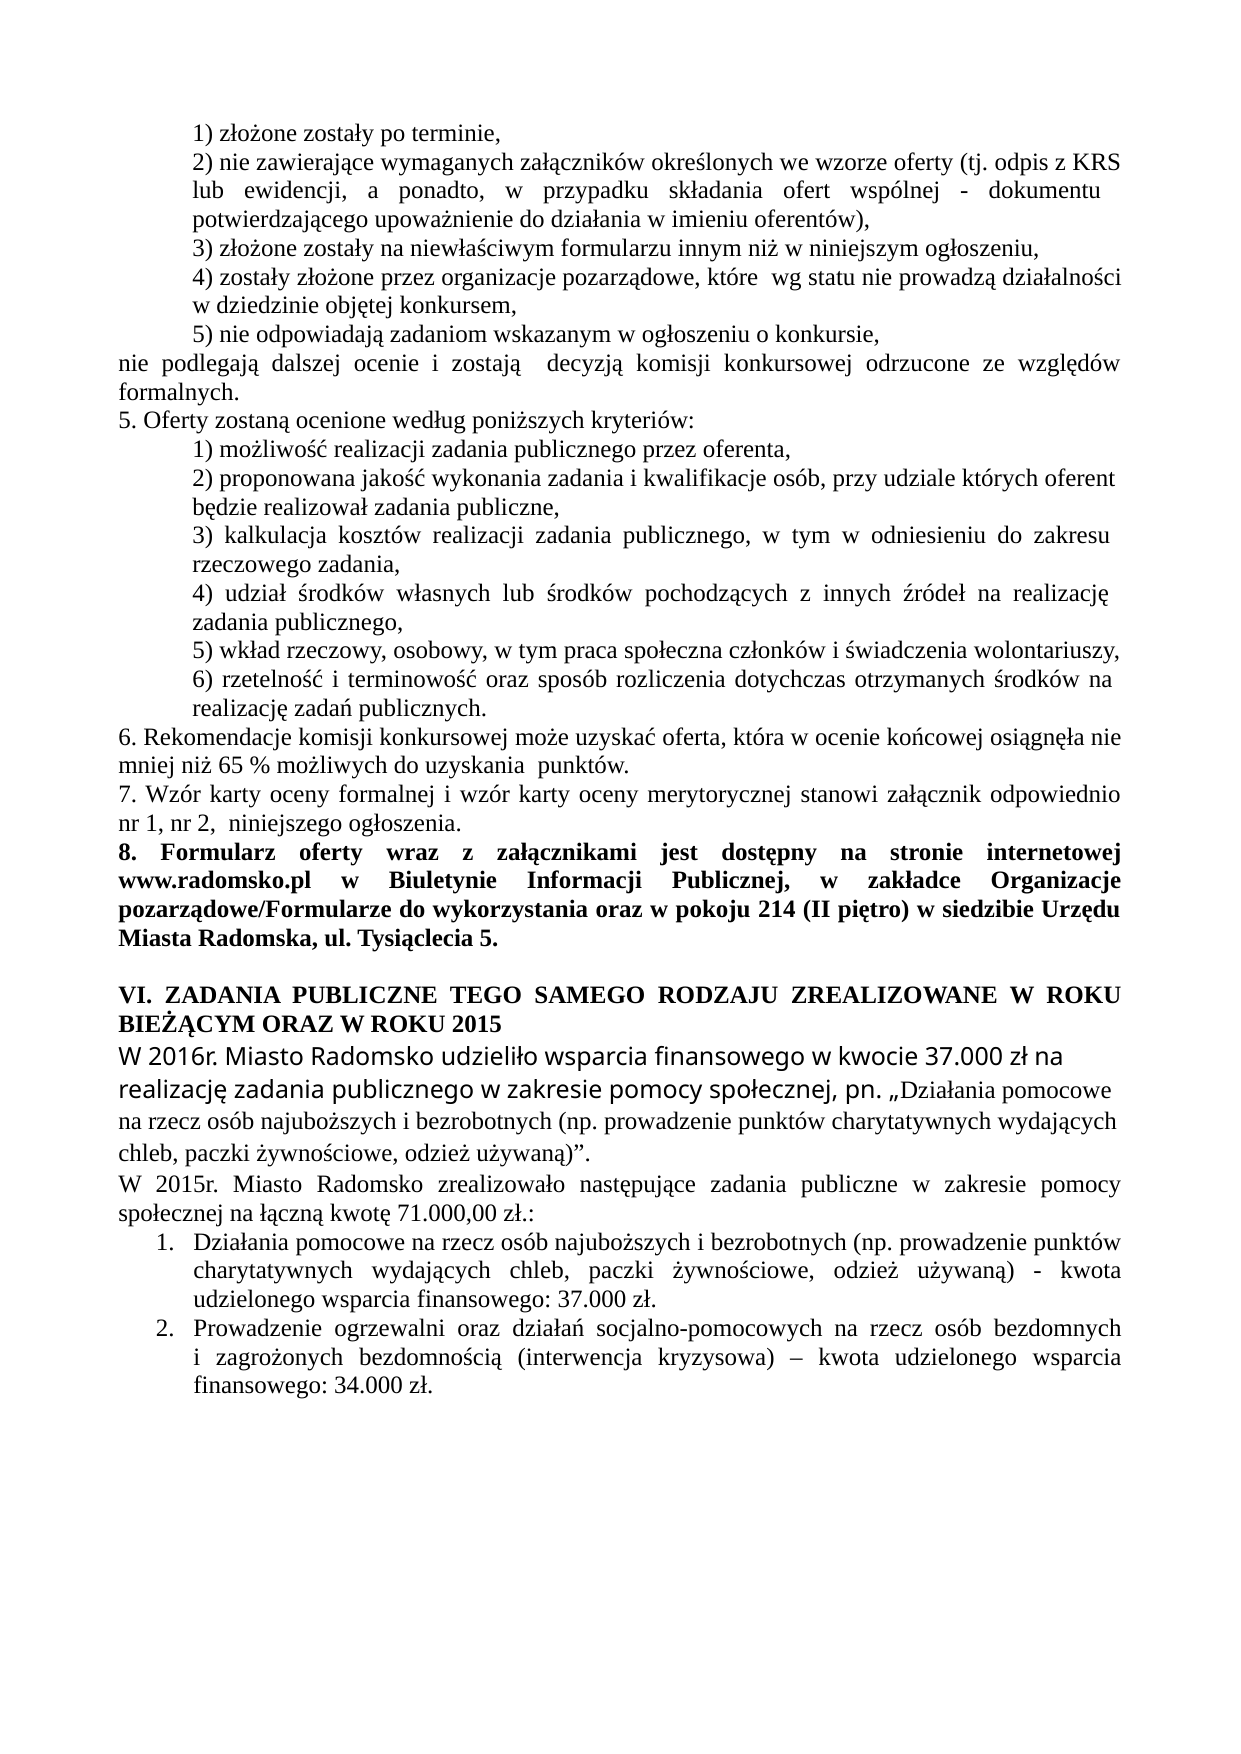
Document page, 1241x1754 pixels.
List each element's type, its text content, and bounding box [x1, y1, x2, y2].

text 3) kalkulacja kosztów realizacji zadania publicznego, w tym w odniesieniu do zakresu rzeczowego zadania, [118, 521, 1122, 578]
text 5) wkład rzeczowy, osobowy, w tym praca społeczna członków i świadczenia wolontariuszy, [118, 636, 1122, 664]
text nie podlegają dalszej ocenie i zostają decyzją komisji konkursowej odrzucone ze względów formalnych. [118, 348, 1122, 406]
text VI. ZADANIA PUBLICZNE TEGO SAMEGO RODZAJU ZREALIZOWANE W ROKU BIEŻĄCYM ORAZ W ROKU 2015 [118, 981, 1122, 1038]
text 5. Oferty zostaną ocenione według poniższych kryteriów: [118, 406, 1122, 434]
text 3) złożone zostały na niewłaściwym formularzu innym niż w niniejszym ogłoszeniu, [118, 233, 1122, 262]
text 4) udział środków własnych lub środków pochodzących z innych źródeł na realizację zadania publicznego, [118, 578, 1122, 636]
title W 2016r. Miasto Radomsko udzieliło wsparcia finansowego w kwocie 37.000 zł na realizację zadania publicznego w zakresie pomocy społecznej, pn. „Działania pomocowe na rzecz osób najuboższych i bezrobotnych (np. prowadzenie punktów charytatywnych wydających chleb, paczki żywnościowe, odzież używaną)”. [118, 1038, 1122, 1169]
text 1) złożone zostały po terminie, [118, 118, 1122, 147]
text 2) nie zawierające wymaganych załączników określonych we wzorze oferty (tj. odpis z KRS lub ewidencji, a ponadto, w przypadku składania ofert wspólnej - dokumentu potwierdzającego upoważnienie do działania w imieniu oferentów), [118, 147, 1122, 233]
text W 2015r. Miasto Radomsko zrealizowało następujące zadania publiczne w zakresie pomocy społecznej na łączną kwotę 71.000,00 zł.: [118, 1169, 1122, 1227]
text 6. Rekomendacje komisji konkursowej może uzyskać oferta, która w ocenie końcowej osiągnęła nie mniej niż 65 % możliwych do uzyskania punktów. [118, 722, 1122, 779]
text 6) rzetelność i terminowość oraz sposób rozliczenia dotychczas otrzymanych środków na realizację zadań publicznych. [118, 664, 1122, 722]
text 5) nie odpowiadają zadaniom wskazanym w ogłoszeniu o konkursie, [118, 319, 1122, 348]
text 8. Formularz oferty wraz z załącznikami jest dostępny na stronie internetowej www.radomsko.pl w Biuletynie Informacji Publicznej, w zakładce Organizacje pozarządowe/Formularze do wykorzystania oraz w pokoju 214 (II piętro) w siedzibie Urzędu Miasta Radomska, ul. Tysiąclecia 5. [118, 837, 1122, 952]
list Działania pomocowe na rzecz osób najuboższych i bezrobotnych (np. prowadzenie punktów charytatywnych wydających chleb, paczki żywnościowe, odzież używaną) - kwota udzielonego wsparcia finansowego: 37.000 zł. [156, 1227, 1122, 1313]
text 7. Wzór karty oceny formalnej i wzór karty oceny merytorycznej stanowi załącznik odpowiednio nr 1, nr 2, niniejszego ogłoszenia. [118, 779, 1122, 837]
text 1) możliwość realizacji zadania publicznego przez oferenta, [118, 434, 1122, 463]
text 2) proponowana jakość wykonania zadania i kwalifikacje osób, przy udziale których oferent będzie realizował zadania publiczne, [118, 463, 1122, 521]
list Prowadzenie ogrzewalni oraz działań socjalno-pomocowych na rzecz osób bezdomnych i zagrożonych bezdomnością (interwencja kryzysowa) – kwota udzielonego wsparcia finansowego: 34.000 zł. [156, 1313, 1122, 1399]
text 4) zostały złożone przez organizacje pozarządowe, które wg statu nie prowadzą działalności w dziedzinie objętej konkursem, [118, 262, 1122, 319]
